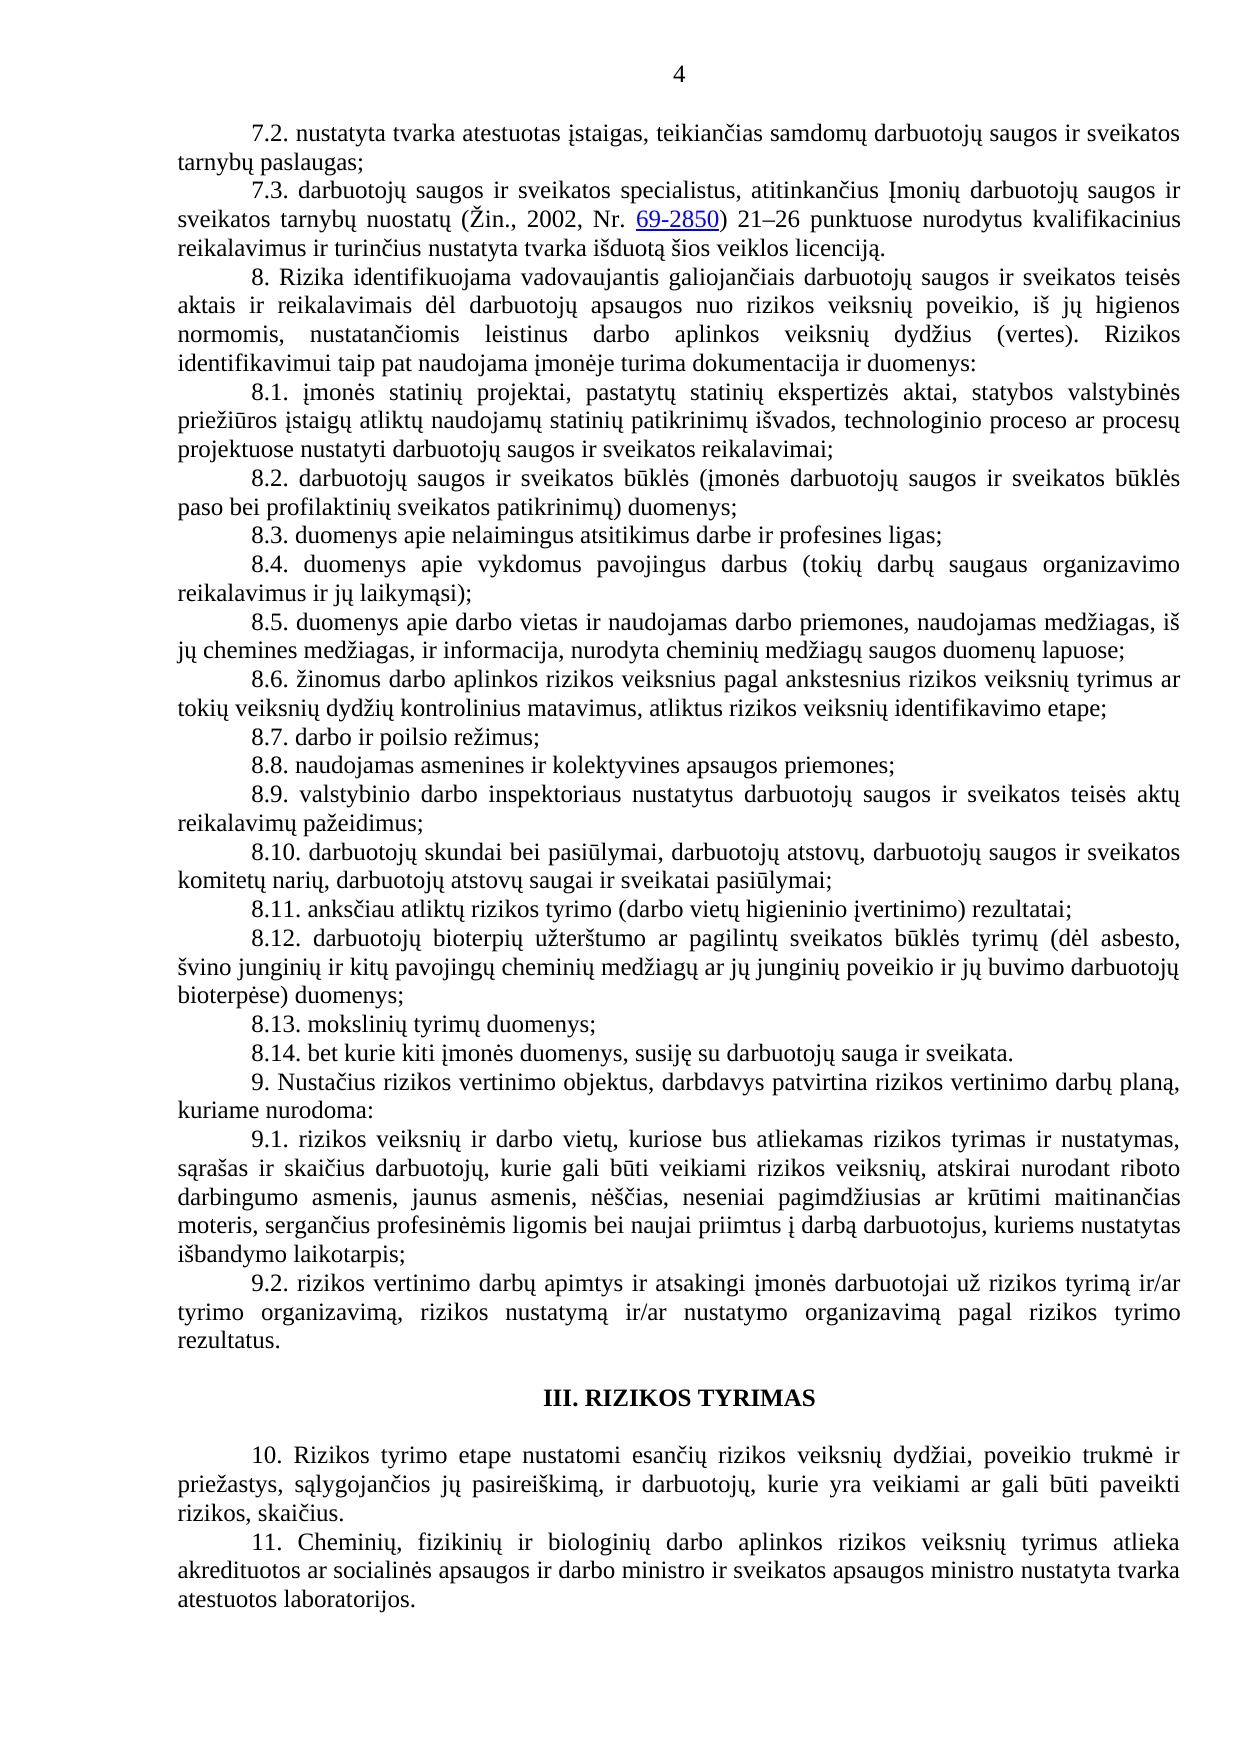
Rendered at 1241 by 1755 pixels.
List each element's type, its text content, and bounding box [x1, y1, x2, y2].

text 7.3. darbuotojų saugos ir sveikatos specialistus, atitinkančius Įmonių darbuotojų saugos ir sveikatos tarnybų nuostatų (Žin., 2002, Nr. 69-2850) 21–26 punktuose nurodytus kvalifikacinius reikalavimus ir turinčius nustatyta tvarka išduotą šios veiklos licenciją. [177, 176, 1181, 262]
text 8.2. darbuotojų saugos ir sveikatos būklės (įmonės darbuotojų saugos ir sveikatos būklės paso bei profilaktinių sveikatos patikrinimų) duomenys; [177, 463, 1181, 521]
text 8.10. darbuotojų skundai bei pasiūlymai, darbuotojų atstovų, darbuotojų saugos ir sveikatos komitetų narių, darbuotojų atstovų saugai ir sveikatai pasiūlymai; [177, 837, 1181, 894]
text 8.12. darbuotojų bioterpių užterštumo ar pagilintų sveikatos būklės tyrimų (dėl asbesto, švino junginių ir kitų pavojingų cheminių medžiagų ar jų junginių poveikio ir jų buvimo darbuotojų bioterpėse) duomenys; [177, 923, 1181, 1009]
text 11. Cheminių, fizikinių ir biologinių darbo aplinkos rizikos veiksnių tyrimus atlieka akredituotos ar socialinės apsaugos ir darbo ministro ir sveikatos apsaugos ministro nustatyta tvarka atestuotos laboratorijos. [177, 1527, 1181, 1613]
text 8. Rizika identifikuojama vadovaujantis galiojančiais darbuotojų saugos ir sveikatos teisės aktais ir reikalavimais dėl darbuotojų apsaugos nuo rizikos veiksnių poveikio, iš jų higienos normomis, nustatančiomis leistinus darbo aplinkos veiksnių dydžius (vertes). Rizikos identifikavimui taip pat naudojama įmonėje turima dokumentacija ir duomenys: [177, 262, 1181, 377]
text 8.8. naudojamas asmenines ir kolektyvines apsaugos priemones; [177, 751, 1181, 779]
text 8.4. duomenys apie vykdomus pavojingus darbus (tokių darbų saugaus organizavimo reikalavimus ir jų laikymąsi); [177, 549, 1181, 607]
text 8.7. darbo ir poilsio režimus; [177, 722, 1181, 751]
text 7.2. nustatyta tvarka atestuotas įstaigas, teikiančias samdomų darbuotojų saugos ir sveikatos tarnybų paslaugas; [177, 118, 1181, 176]
text 8.1. įmonės statinių projektai, pastatytų statinių ekspertizės aktai, statybos valstybinės priežiūros įstaigų atliktų naudojamų statinių patikrinimų išvados, technologinio proceso ar procesų projektuose nustatyti darbuotojų saugos ir sveikatos reikalavimai; [177, 377, 1181, 463]
text 9.1. rizikos veiksnių ir darbo vietų, kuriose bus atliekamas rizikos tyrimas ir nustatymas, sąrašas ir skaičius darbuotojų, kurie gali būti veikiami rizikos veiksnių, atskirai nurodant riboto darbingumo asmenis, jaunus asmenis, nėščias, neseniai pagimdžiusias ar krūtimi maitinančias moteris, sergančius profesinėmis ligomis bei naujai priimtus į darbą darbuotojus, kuriems nustatytas išbandymo laikotarpis; [177, 1124, 1181, 1268]
text 10. Rizikos tyrimo etape nustatomi esančių rizikos veiksnių dydžiai, poveikio trukmė ir priežastys, sąlygojančios jų pasireiškimą, ir darbuotojų, kurie yra veikiami ar gali būti paveikti rizikos, skaičius. [177, 1441, 1181, 1527]
text 8.14. bet kurie kiti įmonės duomenys, susiję su darbuotojų sauga ir sveikata. [177, 1038, 1181, 1067]
text 8.13. mokslinių tyrimų duomenys; [177, 1009, 1181, 1038]
text 9. Nustačius rizikos vertinimo objektus, darbdavys patvirtina rizikos vertinimo darbų planą, kuriame nurodoma: [177, 1067, 1181, 1124]
text 8.9. valstybinio darbo inspektoriaus nustatytus darbuotojų saugos ir sveikatos teisės aktų reikalavimų pažeidimus; [177, 779, 1181, 837]
text 9.2. rizikos vertinimo darbų apimtys ir atsakingi įmonės darbuotojai už rizikos tyrimą ir/ar tyrimo organizavimą, rizikos nustatymą ir/ar nustatymo organizavimą pagal rizikos tyrimo rezultatus. [177, 1268, 1181, 1354]
text 8.5. duomenys apie darbo vietas ir naudojamas darbo priemones, naudojamas medžiagas, iš jų chemines medžiagas, ir informacija, nurodyta cheminių medžiagų saugos duomenų lapuose; [177, 607, 1181, 664]
text 8.3. duomenys apie nelaimingus atsitikimus darbe ir profesines ligas; [177, 521, 1181, 549]
text III. Rizikos tyrimas [177, 1383, 1181, 1412]
text 8.6. žinomus darbo aplinkos rizikos veiksnius pagal ankstesnius rizikos veiksnių tyrimus ar tokių veiksnių dydžių kontrolinius matavimus, atliktus rizikos veiksnių identifikavimo etape; [177, 664, 1181, 722]
text 8.11. anksčiau atliktų rizikos tyrimo (darbo vietų higieninio įvertinimo) rezultatai; [177, 894, 1181, 923]
